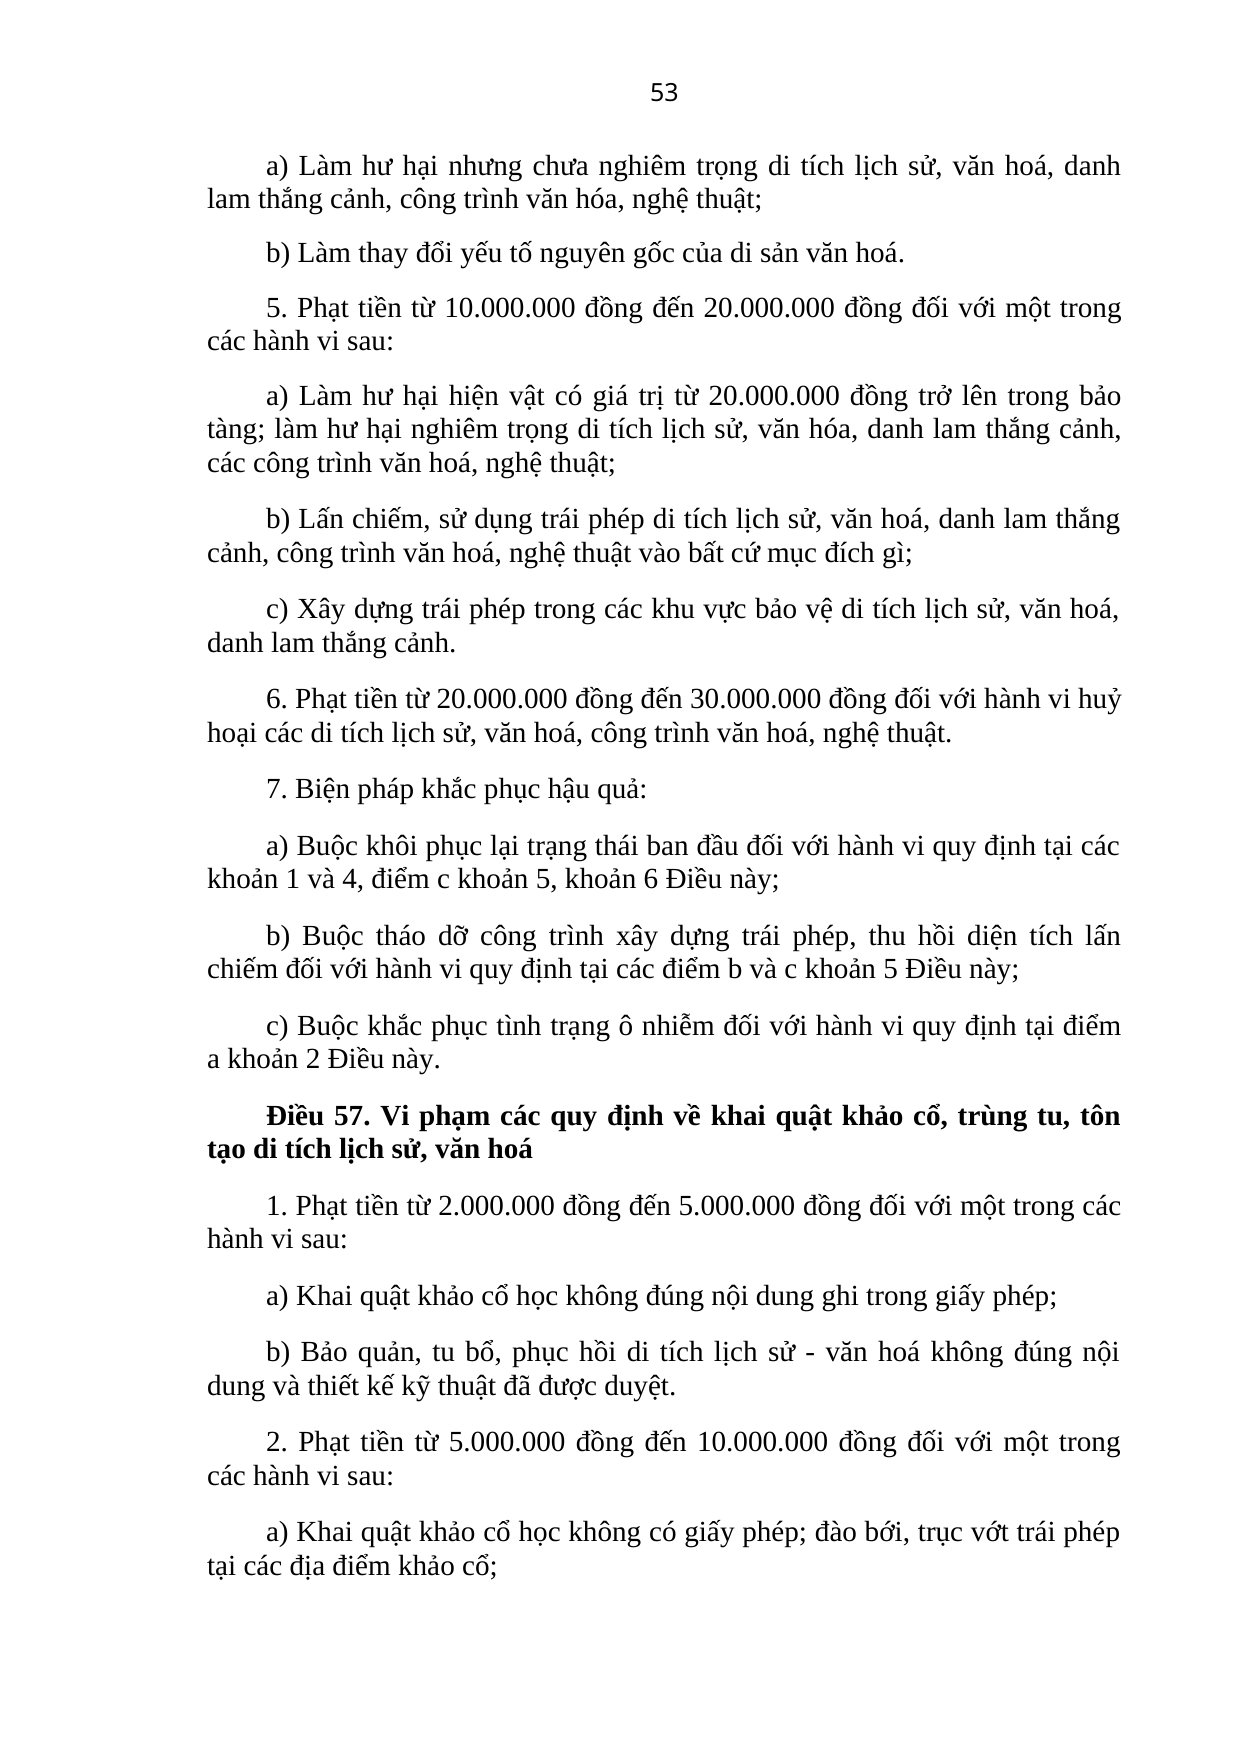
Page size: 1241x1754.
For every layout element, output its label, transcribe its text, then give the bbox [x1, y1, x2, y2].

text 5. Phạt tiền từ 10.000.000 đồng đến 20.000.000 đồng đối với một trong các hành vi sau: [207, 290, 1122, 357]
text 1. Phạt tiền từ 2.000.000 đồng đến 5.000.000 đồng đối với một trong các hành vi sau: [207, 1188, 1122, 1255]
text b) Lấn chiếm, sử dụng trái phép di tích lịch sử, văn hoá, danh lam thắng cảnh, công trình văn hoá, nghệ thuật vào bất cứ mục đích gì; [207, 501, 1122, 568]
text 7. Biện pháp khắc phục hậu quả: [207, 771, 1122, 805]
text a) Buộc khôi phục lại trạng thái ban đầu đối với hành vi quy định tại các khoản 1 và 4, điểm c khoản 5, khoản 6 Điều này; [207, 828, 1122, 895]
text 6. Phạt tiền từ 20.000.000 đồng đến 30.000.000 đồng đối với hành vi huỷ hoại các di tích lịch sử, văn hoá, công trình văn hoá, nghệ thuật. [207, 681, 1122, 748]
text b) Bảo quản, tu bổ, phục hồi di tích lịch sử - văn hoá không đúng nội dung và thiết kế kỹ thuật đã được duyệt. [207, 1334, 1122, 1401]
text 2. Phạt tiền từ 5.000.000 đồng đến 10.000.000 đồng đối với một trong các hành vi sau: [207, 1424, 1122, 1491]
text c) Buộc khắc phục tình trạng ô nhiễm đối với hành vi quy định tại điểm a khoản 2 Điều này. [207, 1008, 1122, 1075]
text a) Làm hư hại nhưng chưa nghiêm trọng di tích lịch sử, văn hoá, danh lam thắng cảnh, công trình văn hóa, nghệ thuật; [207, 148, 1122, 215]
text Điều 57. Vi phạm các quy định về khai quật khảo cổ, trùng tu, tôn tạo di tích lịch sử, văn hoá [207, 1098, 1122, 1165]
text c) Xây dựng trái phép trong các khu vực bảo vệ di tích lịch sử, văn hoá, danh lam thắng cảnh. [207, 591, 1122, 658]
text a) Làm hư hại hiện vật có giá trị từ 20.000.000 đồng trở lên trong bảo tàng; làm hư hại nghiêm trọng di tích lịch sử, văn hóa, danh lam thắng cảnh, các công trình văn hoá, nghệ thuật; [207, 378, 1122, 478]
text a) Khai quật khảo cổ học không có giấy phép; đào bới, trục vớt trái phép tại các địa điểm khảo cổ; [207, 1514, 1122, 1581]
text b) Buộc tháo dỡ công trình xây dựng trái phép, thu hồi diện tích lấn chiếm đối với hành vi quy định tại các điểm b và c khoản 5 Điều này; [207, 918, 1122, 985]
text b) Làm thay đổi yếu tố nguyên gốc của di sản văn hoá. [207, 236, 1122, 269]
text a) Khai quật khảo cổ học không đúng nội dung ghi trong giấy phép; [207, 1278, 1122, 1311]
